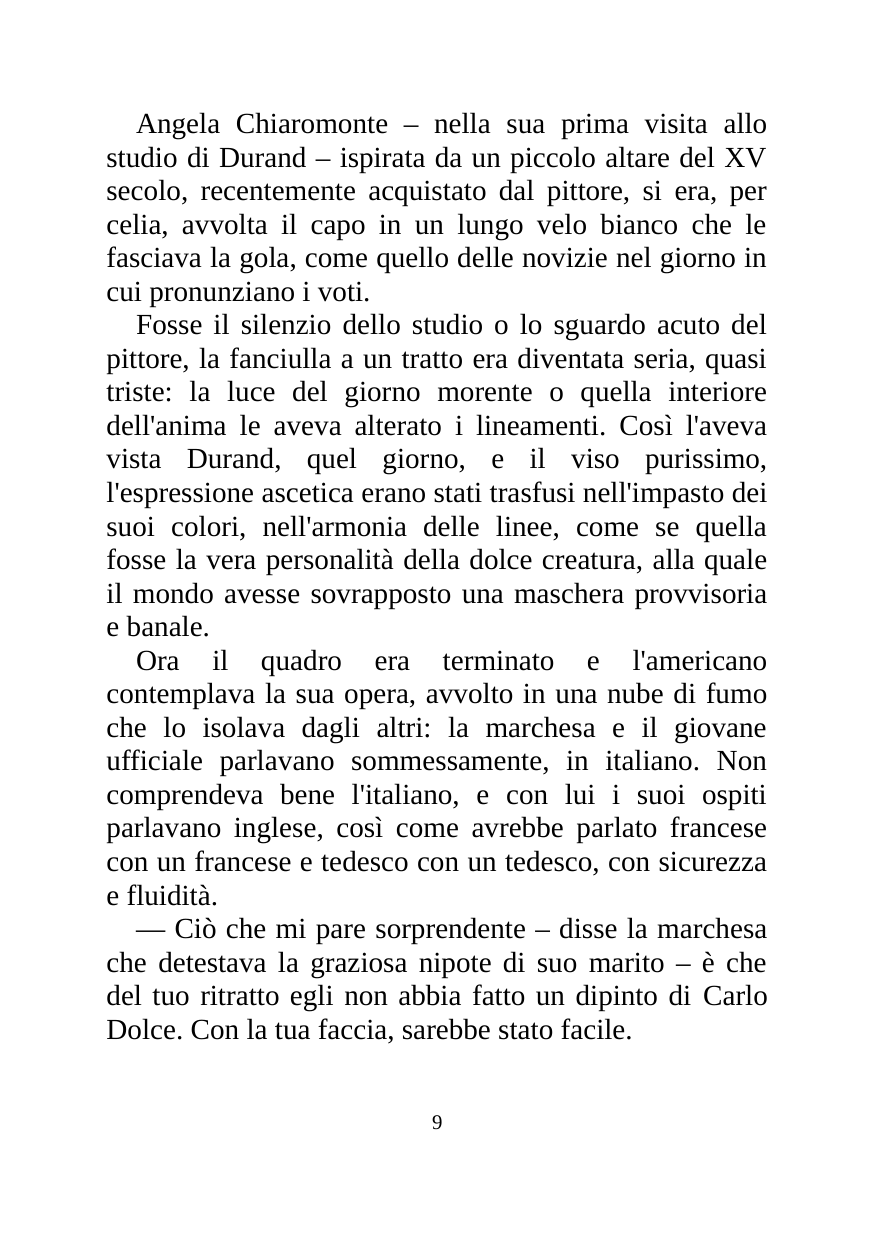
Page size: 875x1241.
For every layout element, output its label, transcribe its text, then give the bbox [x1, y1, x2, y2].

text Ora il quadro era terminato e l'americano contemplava la sua opera, avvolto in una nube di fumo che lo isolava dagli altri: la marchesa e il giovane ufficiale parlavano sommessamente, in italiano. Non comprendeva bene l'italiano, e con lui i suoi ospiti parlavano inglese, così come avrebbe parlato francese con un francese e tedesco con un tedesco, con sicurezza e fluidità. [106, 643, 768, 911]
text Fosse il silenzio dello studio o lo sguardo acuto del pittore, la fanciulla a un tratto era diventata seria, quasi triste: la luce del giorno morente o quella interiore dell'anima le aveva alterato i lineamenti. Così l'aveva vista Durand, quel giorno, e il viso purissimo, l'espressione ascetica erano stati trasfusi nell'impasto dei suoi colori, nell'armonia delle linee, come se quella fosse la vera personalità della dolce creatura, alla quale il mondo avesse sovrapposto una maschera provvisoria e banale. [106, 307, 768, 643]
text — Ciò che mi pare sorprendente – disse la marchesa che detestava la graziosa nipote di suo marito – è che del tuo ritratto egli non abbia fatto un dipinto di Carlo Dolce. Con la tua faccia, sarebbe stato facile. [106, 911, 768, 1045]
text Angela Chiaromonte – nella sua prima visita allo studio di Durand – ispirata da un piccolo altare del XV secolo, recentemente acquistato dal pittore, si era, per celia, avvolta il capo in un lungo velo bianco che le fasciava la gola, come quello delle novizie nel giorno in cui pronunziano i voti. [106, 106, 768, 307]
